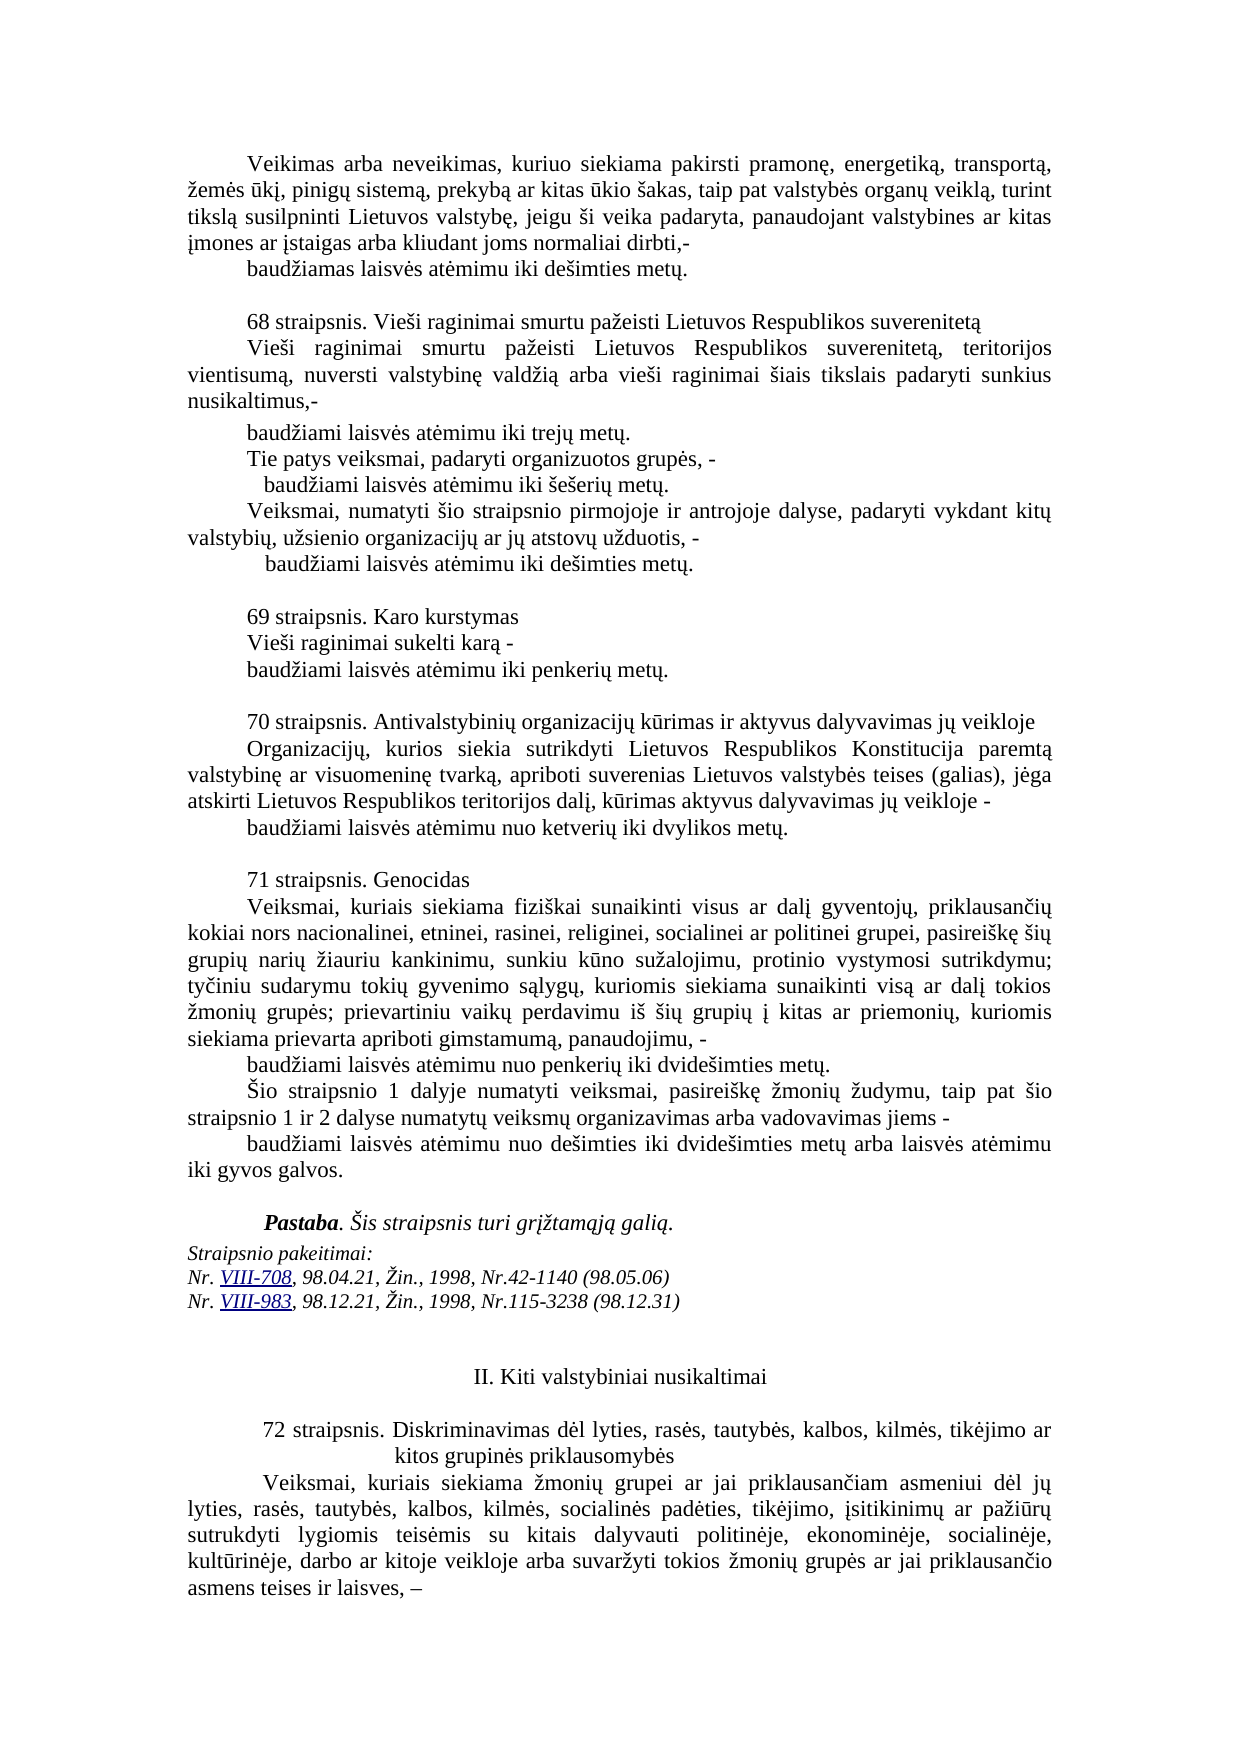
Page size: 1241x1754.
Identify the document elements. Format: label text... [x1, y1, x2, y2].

text Vieši raginimai smurtu pažeisti Lietuvos Respublikos suverenitetą, teritorijos vientisumą, nuversti valstybinę valdžią arba vieši raginimai šiais tikslais padaryti sunkius nusikaltimus,- [187, 334, 1053, 413]
text baudžiami laisvės atėmimu nuo penkerių iki dvidešimties metų. [187, 1051, 1053, 1077]
text 70 straipsnis. Antivalstybinių organizacijų kūrimas ir aktyvus dalyvavimas jų veikloje [247, 708, 1053, 735]
text baudžiami laisvės atėmimu iki šešerių metų. [204, 471, 1053, 498]
text baudžiami laisvės atėmimu iki trejų metų. [204, 418, 1053, 445]
text Nr. VIII-708, 98.04.21, Žin., 1998, Nr.42-1140 (98.05.06) [187, 1264, 1053, 1289]
text Tie patys veiksmai, padaryti organizuotos grupės, - [204, 445, 1053, 471]
text baudžiamas laisvės atėmimu iki dešimties metų. [187, 255, 1053, 282]
text Šio straipsnio 1 dalyje numatyti veiksmai, pasireiškę žmonių žudymu, taip pat šio straipsnio 1 ir 2 dalyse numatytų veiksmų organizavimas arba vadovavimas jiems - [187, 1077, 1053, 1130]
text Veiksmai, numatyti šio straipsnio pirmojoje ir antrojoje dalyse, padaryti vykdant kitų valstybių, užsienio organizacijų ar jų atstovų užduotis, - [187, 498, 1053, 550]
text baudžiami laisvės atėmimu iki penkerių metų. [217, 656, 1053, 682]
text Veiksmai, kuriais siekiama fiziškai sunaikinti visus ar dalį gyventojų, priklausančių kokiai nors nacionalinei, etninei, rasinei, religinei, socialinei ar politinei grupei, pasireiškę šių grupių narių žiauriu kankinimu, sunkiu kūno sužalojimu, protinio vystymosi sutrikdymu; tyčiniu sudarymu tokių gyvenimo sąlygų, kuriomis siekiama sunaikinti visą ar dalį tokios žmonių grupės; prievartiniu vaikų perdavimu iš šių grupių į kitas ar priemonių, kuriomis siekiama prievarta apriboti gimstamumą, panaudojimu, - [187, 893, 1053, 1051]
text Organizacijų, kurios siekia sutrikdyti Lietuvos Respublikos Konstitucija paremtą valstybinę ar visuomeninę tvarką, apriboti suverenias Lietuvos valstybės teises (galias), jėga atskirti Lietuvos Respublikos teritorijos dalį, kūrimas aktyvus dalyvavimas jų veikloje - [187, 735, 1053, 814]
text baudžiami laisvės atėmimu nuo ketverių iki dvylikos metų. [187, 814, 1053, 840]
text 68 straipsnis. Vieši raginimai smurtu pažeisti Lietuvos Respublikos suverenitetą [247, 308, 1053, 334]
text II. Kiti valstybiniai nusikaltimai [187, 1363, 1053, 1389]
text 72 straipsnis. Diskriminavimas dėl lyties, rasės, tautybės, kalbos, kilmės, tikėjimo ar kitos grupinės priklausomybės [262, 1416, 1053, 1468]
text baudžiami laisvės atėmimu iki dešimties metų. [206, 550, 1053, 577]
text Straipsnio pakeitimai: [187, 1241, 1053, 1264]
text baudžiami laisvės atėmimu nuo dešimties iki dvidešimties metų arba laisvės atėmimu iki gyvos galvos. [187, 1130, 1053, 1183]
text Vieši raginimai sukelti karą - [217, 629, 1053, 656]
text 69 straipsnis. Karo kurstymas [217, 603, 1053, 629]
text Veiksmai, kuriais siekiama žmonių grupei ar jai priklausančiam asmeniui dėl jų lyties, rasės, tautybės, kalbos, kilmės, socialinės padėties, tikėjimo, įsitikinimų ar pažiūrų sutrukdyti lygiomis teisėmis su kitais dalyvauti politinėje, ekonominėje, socialinėje, kultūrinėje, darbo ar kitoje veikloje arba suvaržyti tokios žmonių grupės ar jai priklausančio asmens teises ir laisves, – [187, 1468, 1053, 1600]
text Pastaba. Šis straipsnis turi grįžtamąją galią. [204, 1209, 1053, 1236]
text 71 straipsnis. Genocidas [187, 867, 1053, 893]
text Veikimas arba neveikimas, kuriuo siekiama pakirsti pramonę, energetiką, transportą, žemės ūkį, pinigų sistemą, prekybą ar kitas ūkio šakas, taip pat valstybės organų veiklą, turint tikslą susilpninti Lietuvos valstybę, jeigu ši veika padaryta, panaudojant valstybines ar kitas įmones ar įstaigas arba kliudant joms normaliai dirbti,- [187, 150, 1053, 255]
text Nr. VIII-983, 98.12.21, Žin., 1998, Nr.115-3238 (98.12.31) [187, 1289, 1053, 1313]
